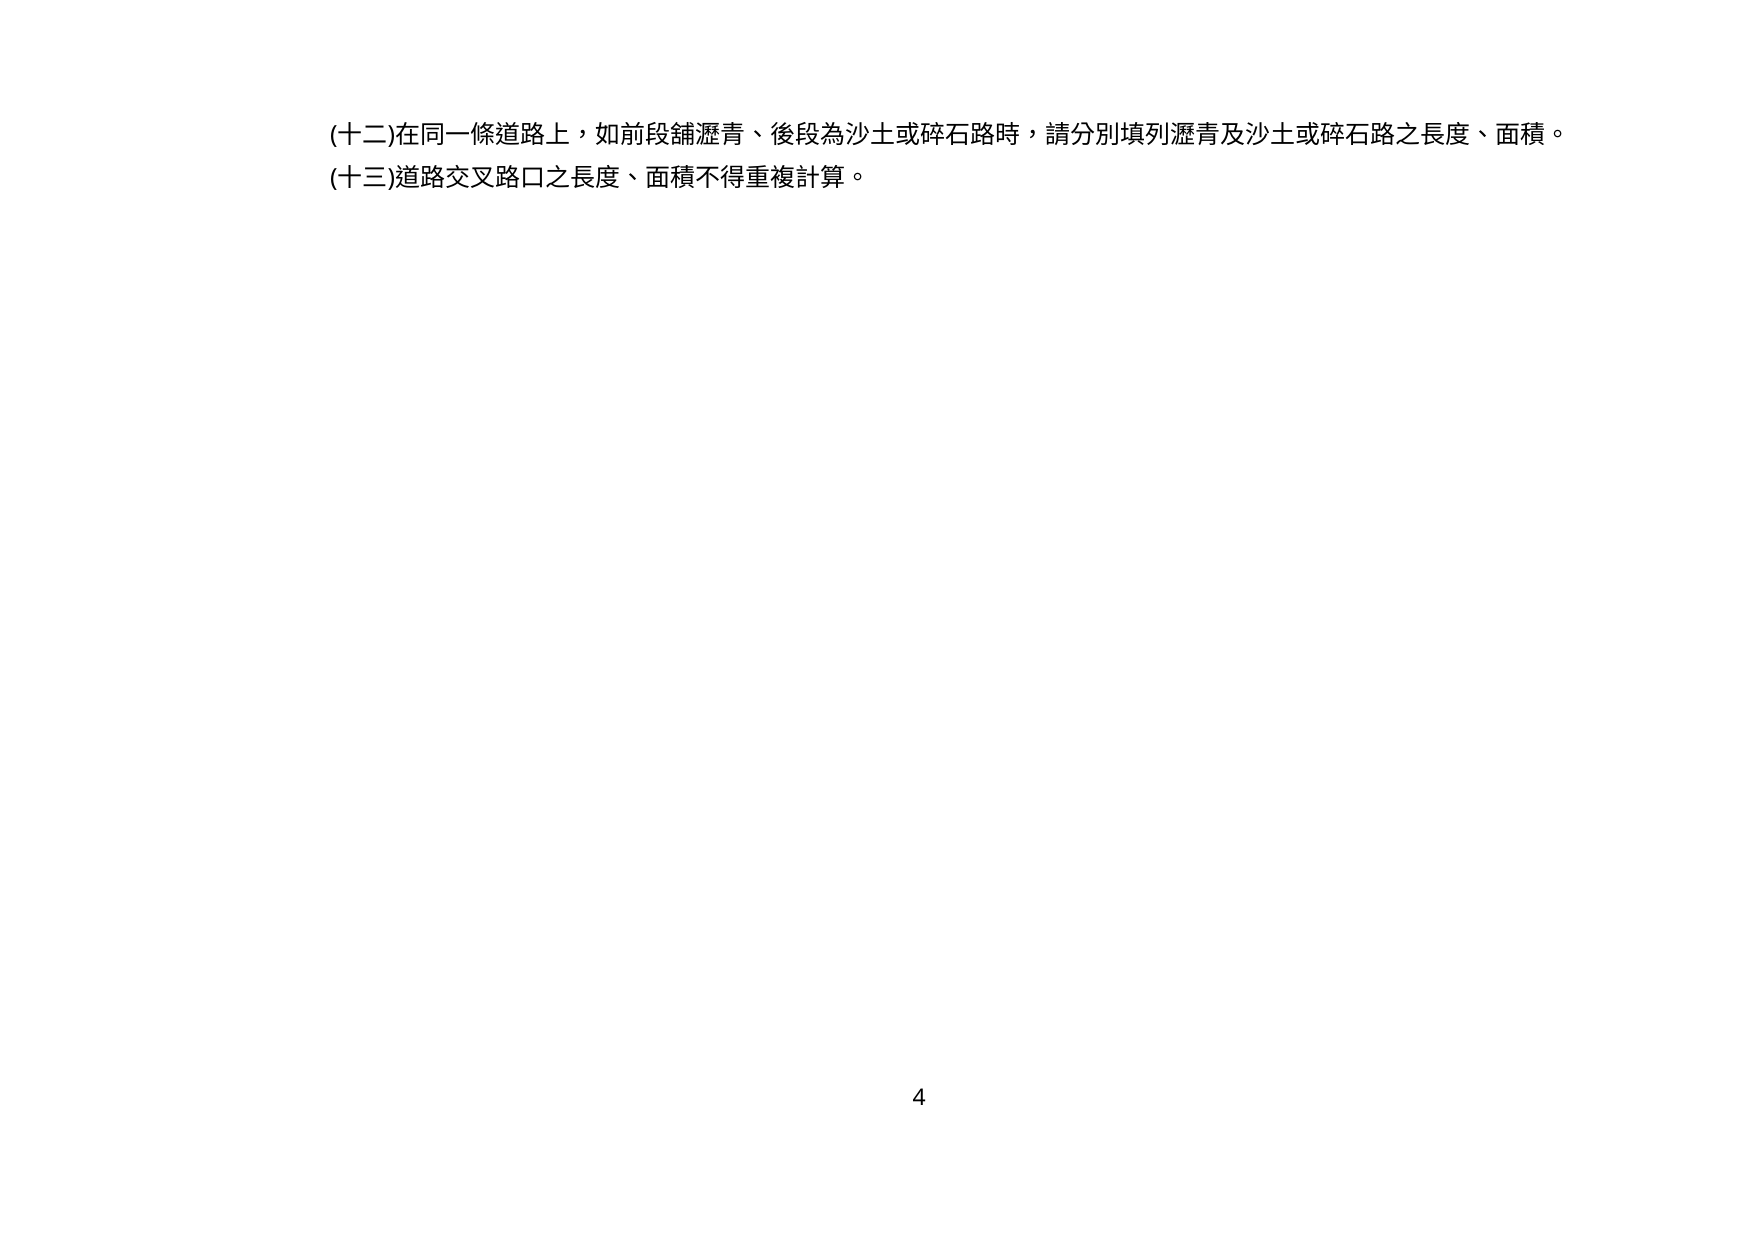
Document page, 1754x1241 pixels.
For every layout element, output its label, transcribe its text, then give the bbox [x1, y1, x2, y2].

text (十三)道路交叉路口之長度、面積不得重複計算。 [330, 157, 1641, 194]
text (十二)在同一條道路上，如前段舖瀝青、後段為沙土或碎石路時，請分別填列瀝青及沙土或碎石路之長度、面積。 [330, 114, 1641, 151]
